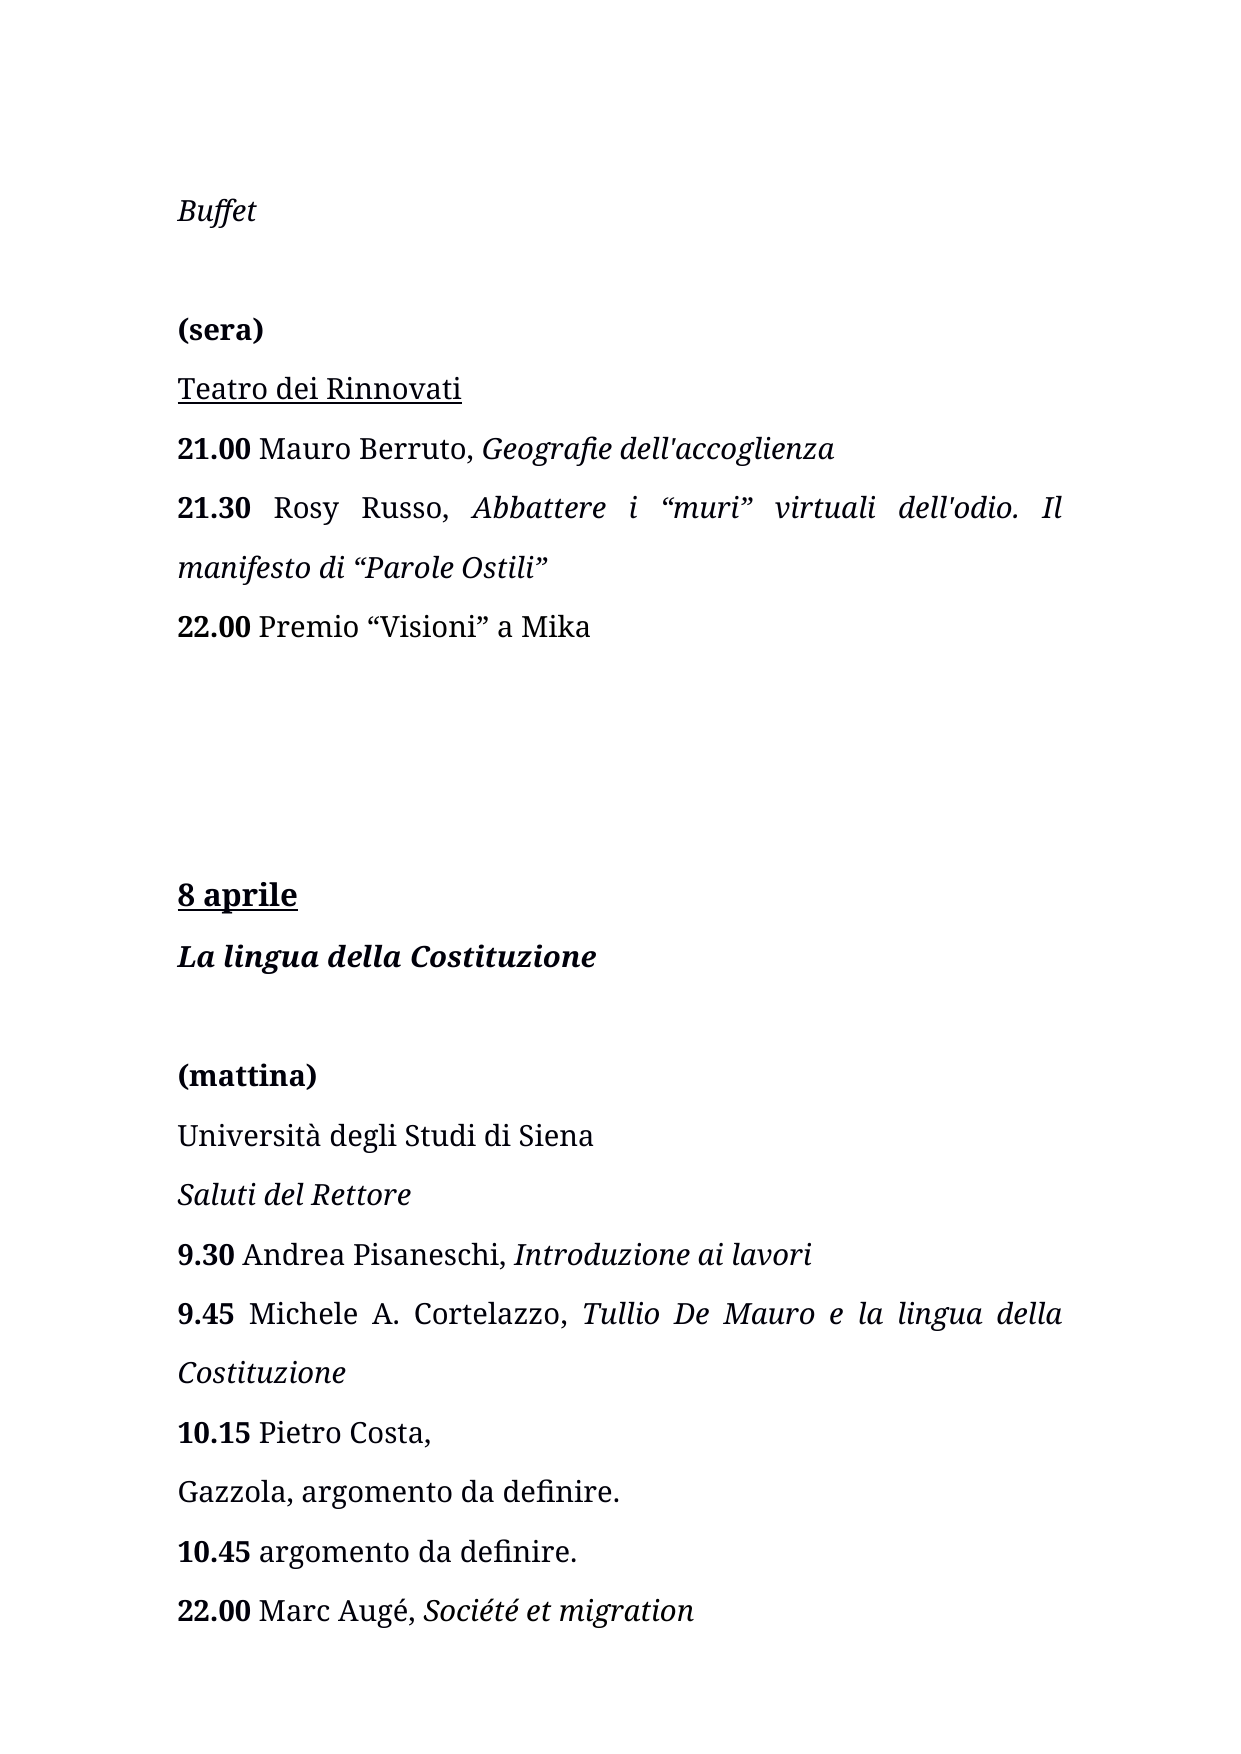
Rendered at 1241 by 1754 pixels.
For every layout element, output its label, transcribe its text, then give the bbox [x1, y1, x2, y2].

text Saluti del Rettore [177, 1174, 1063, 1214]
text Gazzola, argomento da definire. [177, 1472, 1063, 1511]
text 21.30 Rosy Russo, Abbattere i “muri” virtuali dell'odio. Il manifesto di “Parole Ostili” [177, 488, 1063, 587]
text 8 aprile [177, 872, 1063, 915]
text 21.00 Mauro Berruto, Geografie dell'accoglienza [177, 428, 1063, 468]
text La lingua della Costituzione [177, 936, 1063, 976]
text 22.00 Marc Augé, Société et migration [177, 1591, 1063, 1630]
text 9.45 Michele A. Cortelazzo, Tullio De Mauro e la lingua della Costituzione [177, 1293, 1063, 1392]
text 10.15 Pietro Costa, [177, 1412, 1063, 1452]
text 10.45 argomento da definire. [177, 1531, 1063, 1571]
text (sera) [177, 309, 1063, 349]
text Università degli Studi di Siena [177, 1115, 1063, 1154]
text 9.30 Andrea Pisaneschi, Introduzione ai lavori [177, 1234, 1063, 1273]
text Teatro dei Rinnovati [177, 369, 1063, 408]
text (mattina) [177, 1055, 1063, 1095]
text 22.00 Premio “Visioni” a Mika [177, 607, 1063, 646]
text Buffet [177, 190, 1063, 230]
